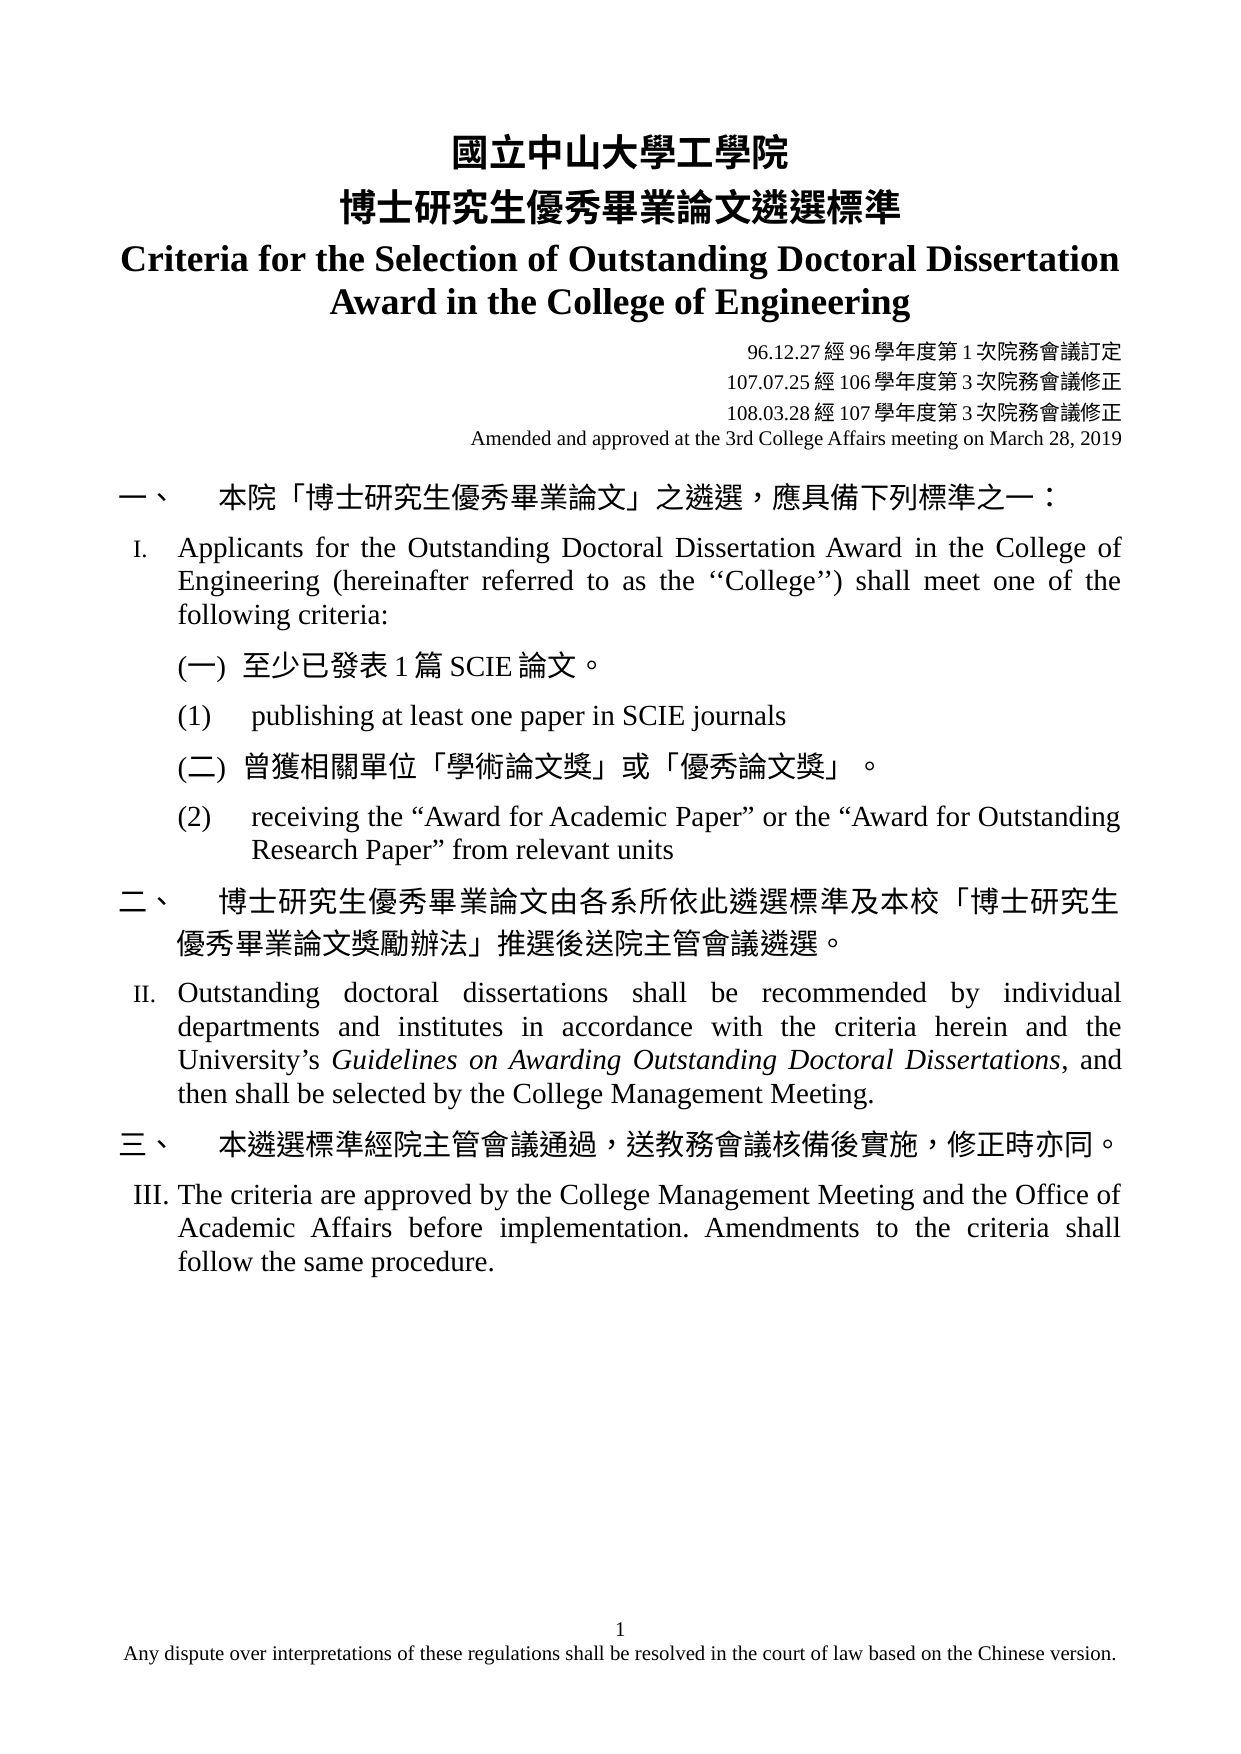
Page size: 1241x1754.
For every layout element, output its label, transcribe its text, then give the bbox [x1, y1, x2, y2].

text 博士研究生優秀畢業論文遴選標準 [118, 177, 1122, 232]
text 108.03.28經107學年度第3次院務會議修正 [118, 396, 1122, 426]
text 國立中山大學工學院 [118, 123, 1122, 177]
list receiving the “Award for Academic Paper” or the “Award for Outstanding Research Paper” from relevant units [177, 799, 1122, 866]
list 曾獲相關單位「學術論文獎」或「優秀論文獎」。 [177, 744, 1122, 786]
list 本院「博士研究生優秀畢業論文」之遴選，應具備下列標準之一： [118, 475, 1122, 517]
text Amended and approved at the 3rd College Affairs meeting on March 28, 2019 [118, 426, 1122, 450]
list Outstanding doctoral dissertations shall be recommended by individual departments and institutes in accordance with the criteria herein and the University’s Guidelines on Awarding Outstanding Doctoral Dissertations, and then shall be selected by the College Management Meeting. [133, 975, 1122, 1109]
text Criteria for the Selection of Outstanding Doctoral Dissertation Award in the College of Engineering [118, 237, 1122, 323]
list publishing at least one paper in SCIE journals [177, 698, 1122, 731]
list The criteria are approved by the College Management Meeting and the Office of Academic Affairs before implementation. Amendments to the criteria shall follow the same procedure. [133, 1177, 1122, 1277]
list 博士研究生優秀畢業論文由各系所依此遴選標準及本校「博士研究生優秀畢業論文獎勵辦法」推選後送院主管會議遴選。 [118, 878, 1122, 963]
text 96.12.27經96學年度第1次院務會議訂定 [118, 335, 1122, 366]
list 至少已發表1篇SCIE論文。 [177, 643, 1122, 685]
list 本遴選標準經院主管會議通過，送教務會議核備後實施，修正時亦同。 [118, 1122, 1122, 1164]
list Applicants for the Outstanding Doctoral Dissertation Award in the College of Engineering (hereinafter referred to as the ‘‘College’’) shall meet one of the following criteria: [133, 530, 1122, 631]
text 107.07.25經106學年度第3次院務會議修正 [118, 366, 1122, 396]
